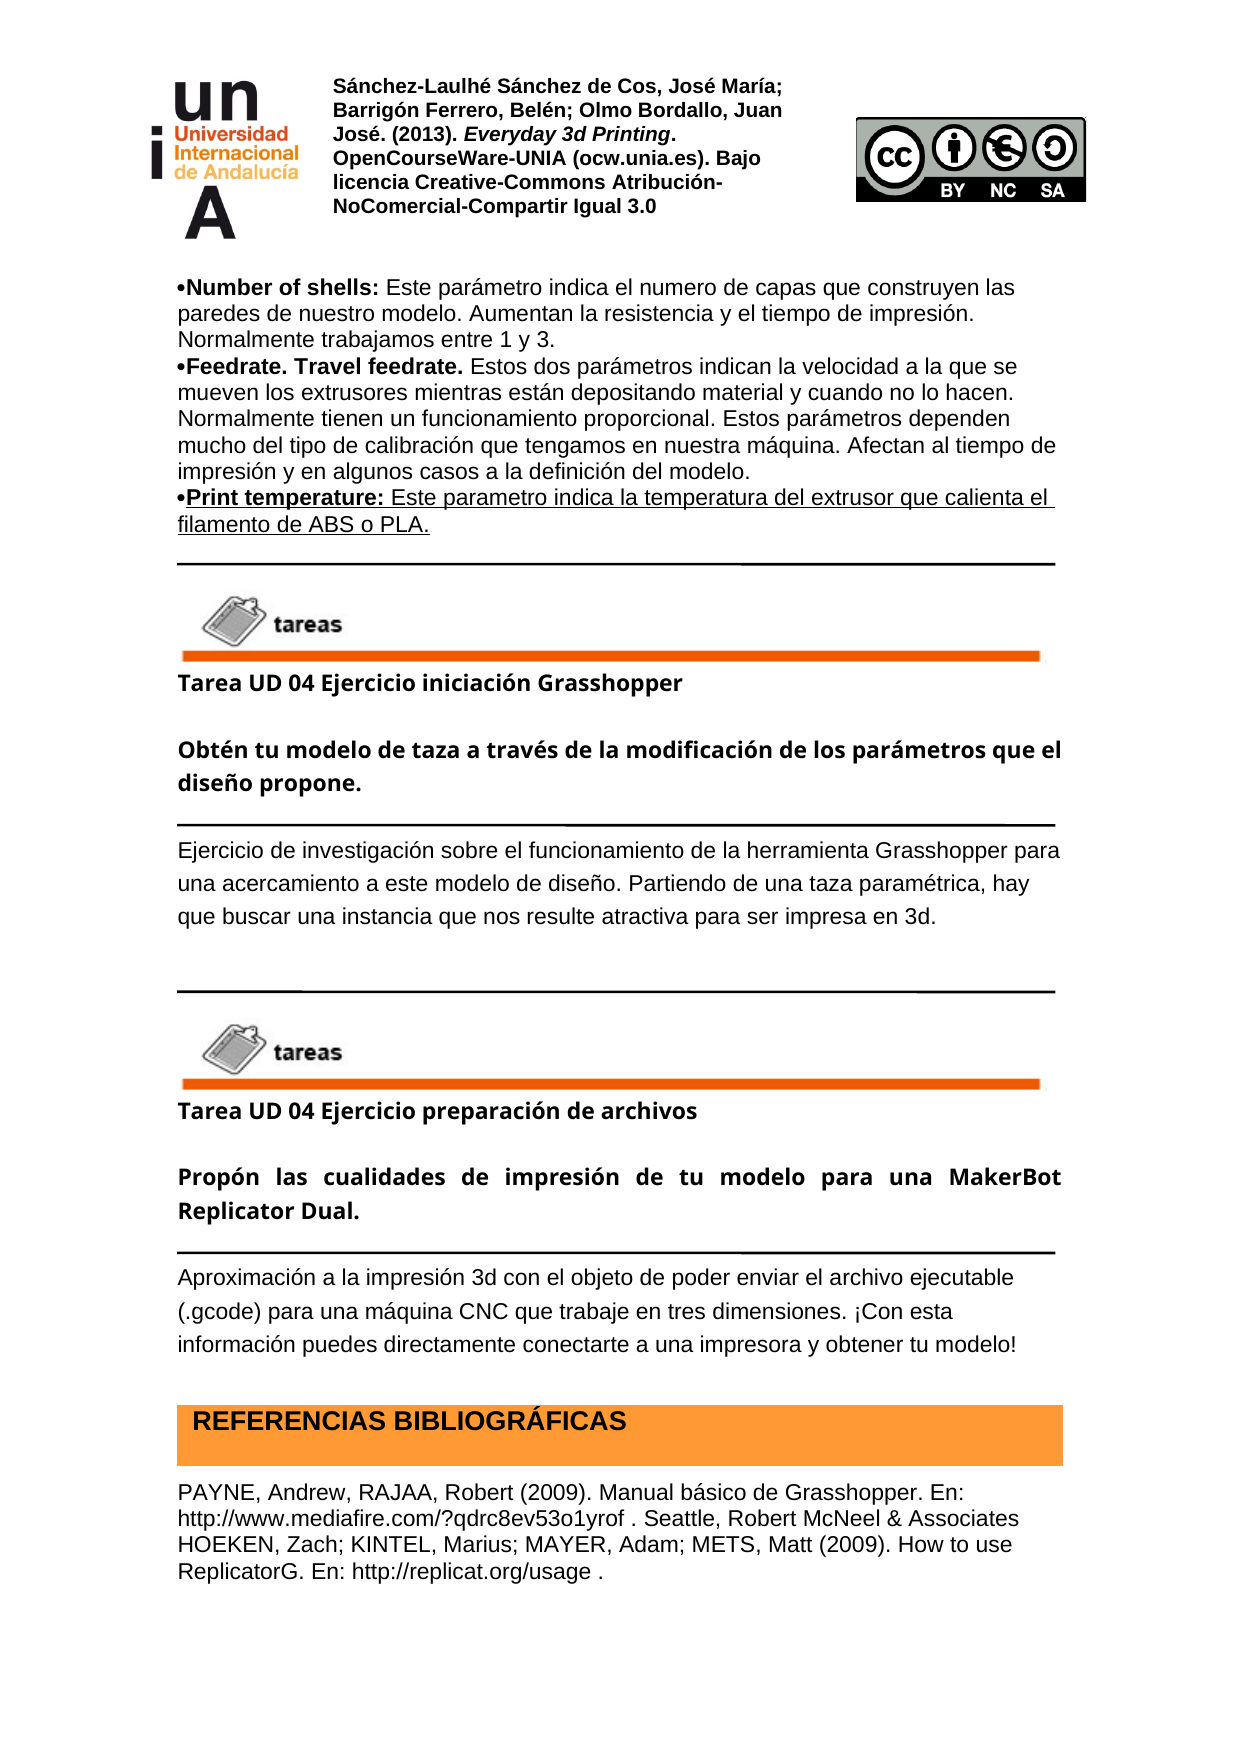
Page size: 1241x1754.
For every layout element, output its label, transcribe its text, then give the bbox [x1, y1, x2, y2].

text PAYNE, Andrew, RAJAA, Robert (2009). Manual básico de Grasshopper. En: http://www.mediafire.com/?qdrc8ev53o1yrof . Seattle, Robert McNeel & Associates [177, 1478, 1063, 1531]
text HOEKEN, Zach; KINTEL, Marius; MAYER, Adam; METS, Matt (2009). How to use ReplicatorG. En: http://replicat.org/usage . [177, 1531, 1063, 1584]
text Obtén tu modelo de taza a través de la modificación de los parámetros que el diseño propone. [177, 698, 1063, 798]
text Tarea UD 04 Ejercicio iniciación Grasshopper [177, 602, 1063, 698]
list Print temperature: Este parametro indica la temperatura del extrusor que calienta el filamento de ABS o PLA. [177, 484, 1063, 537]
text Aproximación a la impresión 3d con el objeto de poder enviar el archivo ejecutable (.gcode) para una máquina CNC que trabaje en tres dimensiones. ¡Con esta información puedes directamente conectarte a una impresora y obtener tu modelo! [177, 1259, 1063, 1359]
list Number of shells: Este parámetro indica el numero de capas que construyen las paredes de nuestro modelo. Aumentan la resistencia y el tiempo de impresión. Normalmente trabajamos entre 1 y 3. [177, 273, 1063, 353]
text Tarea UD 04 Ejercicio preparación de archivos [177, 1029, 1063, 1126]
text Ejercicio de investigación sobre el funcionamiento de la herramienta Grasshopper para una acercamiento a este modelo de diseño. Partiendo de una taza paramétrica, hay que buscar una instancia que nos resulte atractiva para ser impresa en 3d. [177, 831, 1063, 931]
text REFERENCIAS BIBLIOGRÁFICAS [177, 1405, 1063, 1436]
list Feedrate. Travel feedrate. Estos dos parámetros indican la velocidad a la que se mueven los extrusores mientras están depositando material y cuando no lo hacen. Normalmente tienen un funcionamiento proporcional. Estos parámetros dependen mucho del tipo de calibración que tengamos en nuestra máquina. Afectan al tiempo de impresión y en algunos casos a la definición del modelo. [177, 353, 1063, 484]
text Propón las cualidades de impresión de tu modelo para una MakerBot Replicator Dual. [177, 1126, 1063, 1226]
